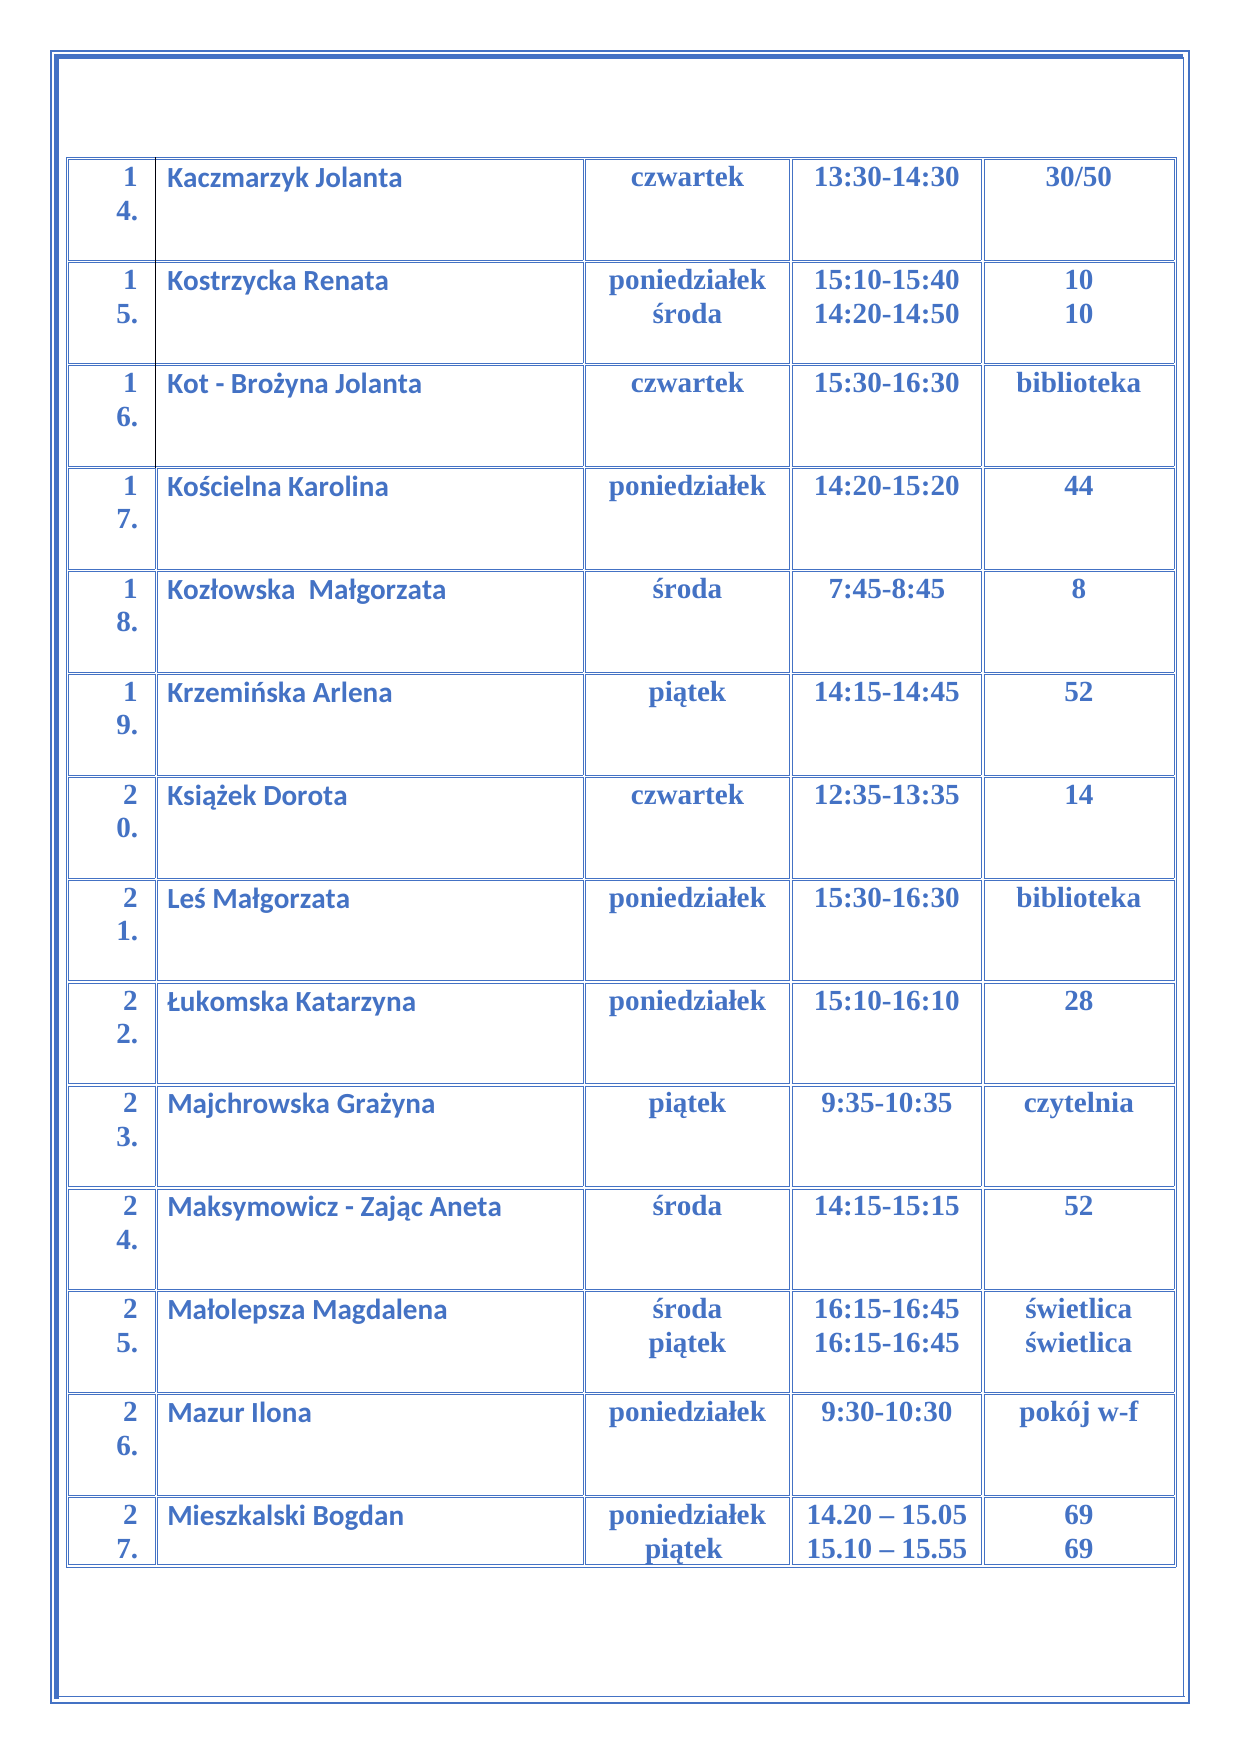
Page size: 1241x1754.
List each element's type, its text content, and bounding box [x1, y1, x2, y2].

table_cell czwartek [586, 366, 789, 466]
table_cell 8 [985, 572, 1174, 672]
table_cell 14 [985, 778, 1174, 877]
table_cell 14:20-15:20 [793, 469, 981, 569]
table_cell 52 [985, 1190, 1174, 1289]
table_cell 15:30-16:30 [793, 881, 981, 980]
table_cell biblioteka [985, 881, 1174, 980]
table_cell [69, 1498, 155, 1564]
table_cell Łukomska Katarzyna [158, 984, 583, 1083]
table_cell poniedziałek [586, 469, 789, 569]
table_cell biblioteka [985, 366, 1174, 466]
table_cell [69, 366, 155, 466]
table_cell czwartek [586, 778, 789, 877]
table_cell 44 [985, 469, 1174, 569]
table_cell [69, 160, 155, 260]
table_cell piątek [586, 1087, 789, 1186]
table_cell Kaczmarzyk Jolanta [156, 160, 583, 260]
table_cell 15:10-15:40 14:20-14:50 [793, 263, 981, 363]
table_cell [69, 984, 155, 1083]
table_cell środa [586, 572, 789, 672]
table_cell [69, 1292, 155, 1392]
table_cell 30/50 [985, 160, 1174, 260]
table_cell Mieszkalski Bogdan [158, 1498, 583, 1564]
table_cell Książek Dorota [158, 778, 583, 877]
table_cell poniedziałek piątek [586, 1498, 789, 1564]
table_cell 15:30-16:30 [793, 366, 981, 466]
table_cell 28 [985, 984, 1174, 1083]
table_cell Leś Małgorzata [158, 881, 583, 980]
table_cell [69, 1395, 155, 1495]
table_cell Majchrowska Grażyna [158, 1087, 583, 1186]
table_cell 16:15-16:45 16:15-16:45 [793, 1292, 981, 1392]
table_cell Kostrzycka Renata [156, 263, 583, 363]
table_cell [69, 881, 155, 980]
table_cell czwartek [586, 160, 789, 260]
table_cell 14:15-14:45 [793, 675, 981, 774]
table_cell 14:15-15:15 [793, 1190, 981, 1289]
table_cell 10 10 [985, 263, 1174, 363]
table_cell [69, 778, 155, 877]
table_cell Kot - Brożyna Jolanta [156, 366, 583, 466]
table_cell świetlica świetlica [985, 1292, 1174, 1392]
table_cell poniedziałek środa [586, 263, 789, 363]
table_cell Małolepsza Magdalena [158, 1292, 583, 1392]
table_cell [69, 263, 155, 363]
table_cell 9:30-10:30 [793, 1395, 981, 1495]
table_cell [69, 1087, 155, 1186]
table_cell środa [586, 1190, 789, 1289]
table_cell 69 69 [985, 1498, 1174, 1564]
table_cell [69, 469, 155, 569]
table_cell [69, 1190, 155, 1289]
table_cell pokój w-f [985, 1395, 1174, 1495]
table_cell czytelnia [985, 1087, 1174, 1186]
table_cell Kozłowska Małgorzata [158, 572, 583, 672]
table_cell poniedziałek [586, 1395, 789, 1495]
table_cell 15:10-16:10 [793, 984, 981, 1083]
table_cell poniedziałek [586, 881, 789, 980]
table_cell Krzemińska Arlena [158, 675, 583, 774]
table_cell 9:35-10:35 [793, 1087, 981, 1186]
table_cell [69, 675, 155, 774]
table_cell Mazur Ilona [158, 1395, 583, 1495]
table_cell [69, 572, 155, 672]
table_cell Kościelna Karolina [158, 469, 583, 569]
table_cell 13:30-14:30 [793, 160, 981, 260]
table_cell poniedziałek [586, 984, 789, 1083]
table_cell środa piątek [586, 1292, 789, 1392]
table_cell piątek [586, 675, 789, 774]
table_cell Maksymowicz - Zając Aneta [158, 1190, 583, 1289]
table_cell 52 [985, 675, 1174, 774]
table_cell 7:45-8:45 [793, 572, 981, 672]
table_cell 14.20 – 15.05 15.10 – 15.55 [793, 1498, 981, 1564]
table_cell 12:35-13:35 [793, 778, 981, 877]
